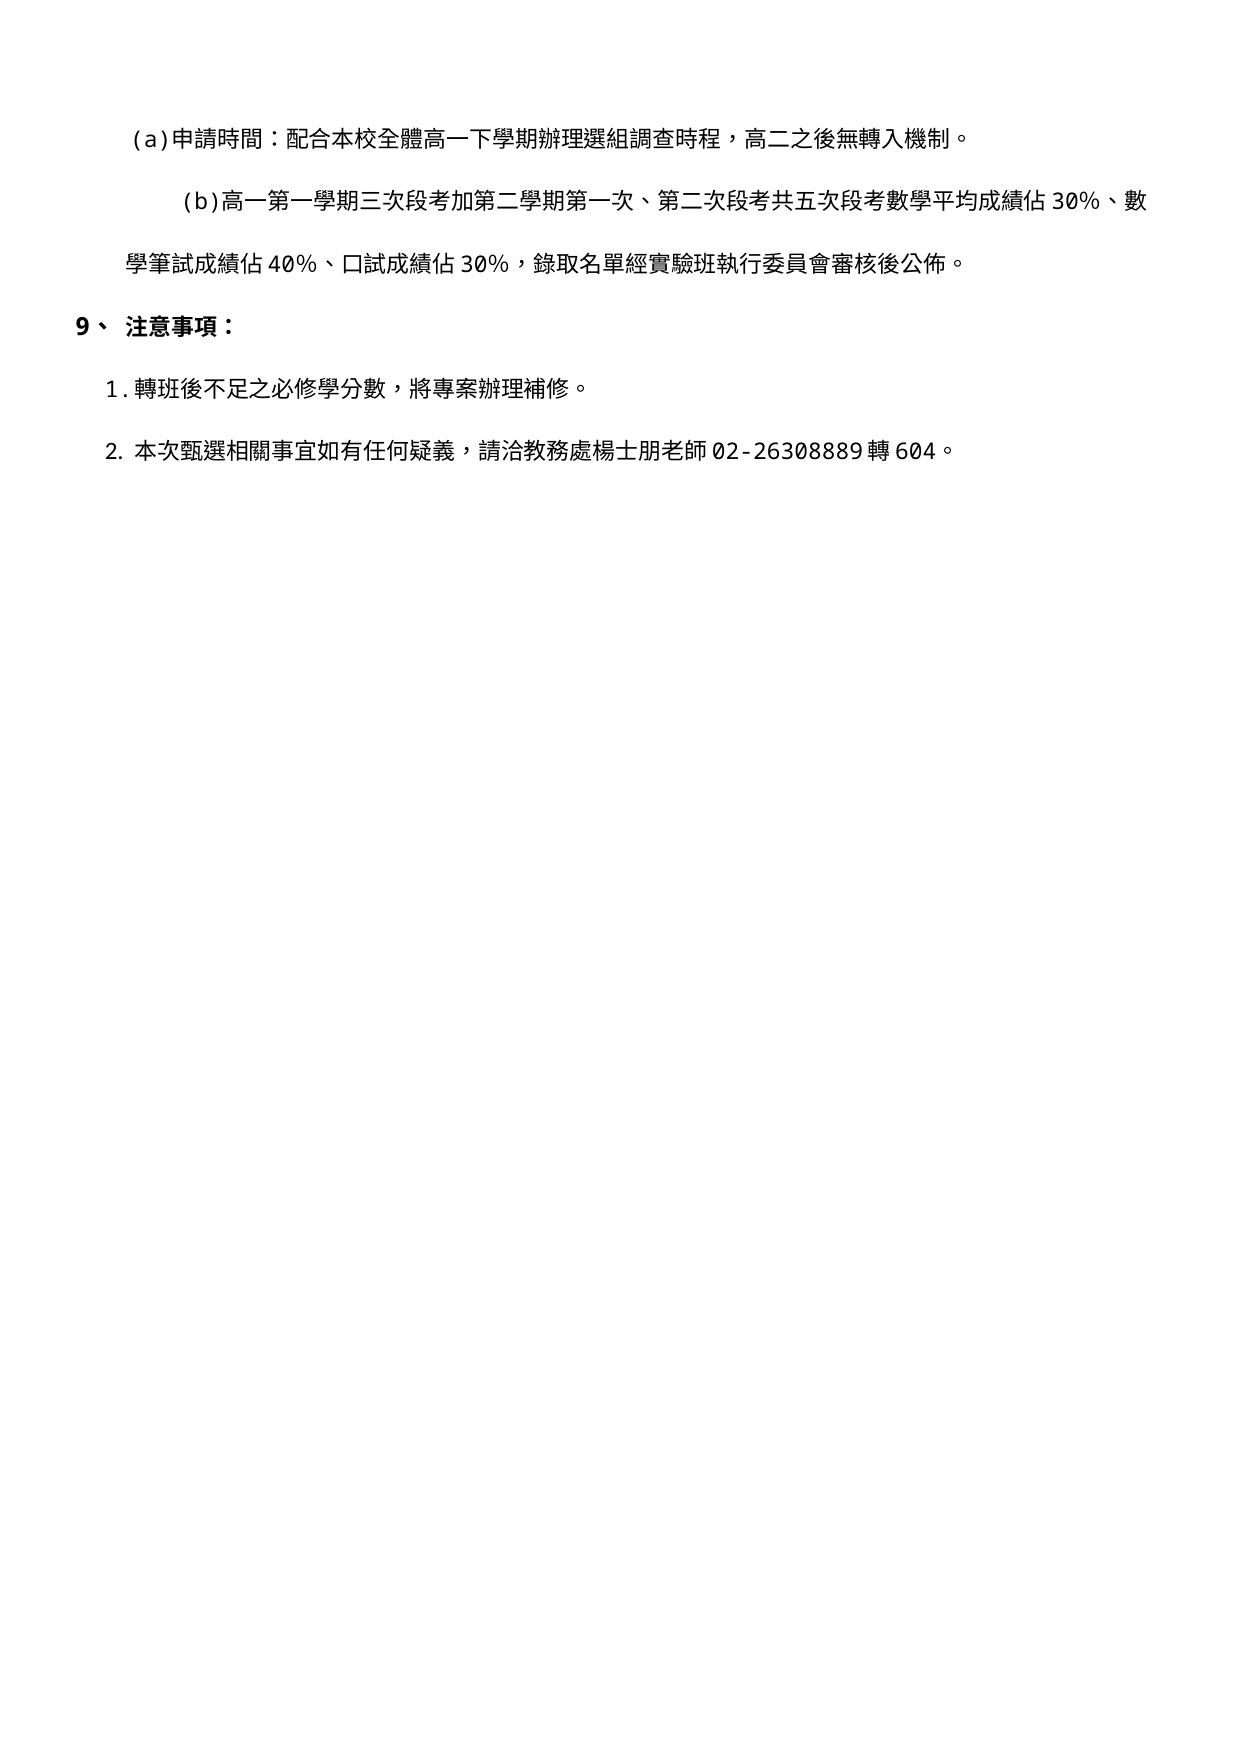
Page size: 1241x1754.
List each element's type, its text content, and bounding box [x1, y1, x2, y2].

list 轉班後不足之必修學分數，將專案辦理補修。 [104, 346, 1165, 408]
list 注意事項： [75, 283, 1165, 346]
text (b)高一第一學期三次段考加第二學期第一次、第二次段考共五次段考數學平均成績佔30％、數學筆試成績佔40％、口試成績佔30％，錄取名單經實驗班執行委員會審核後公佈。 [125, 158, 1165, 283]
list 本次甄選相關事宜如有任何疑義，請洽教務處楊士朋老師02-26308889轉604。 [104, 408, 1165, 471]
text (a)申請時間：配合本校全體高一下學期辦理選組調查時程，高二之後無轉入機制。 [75, 96, 1164, 158]
